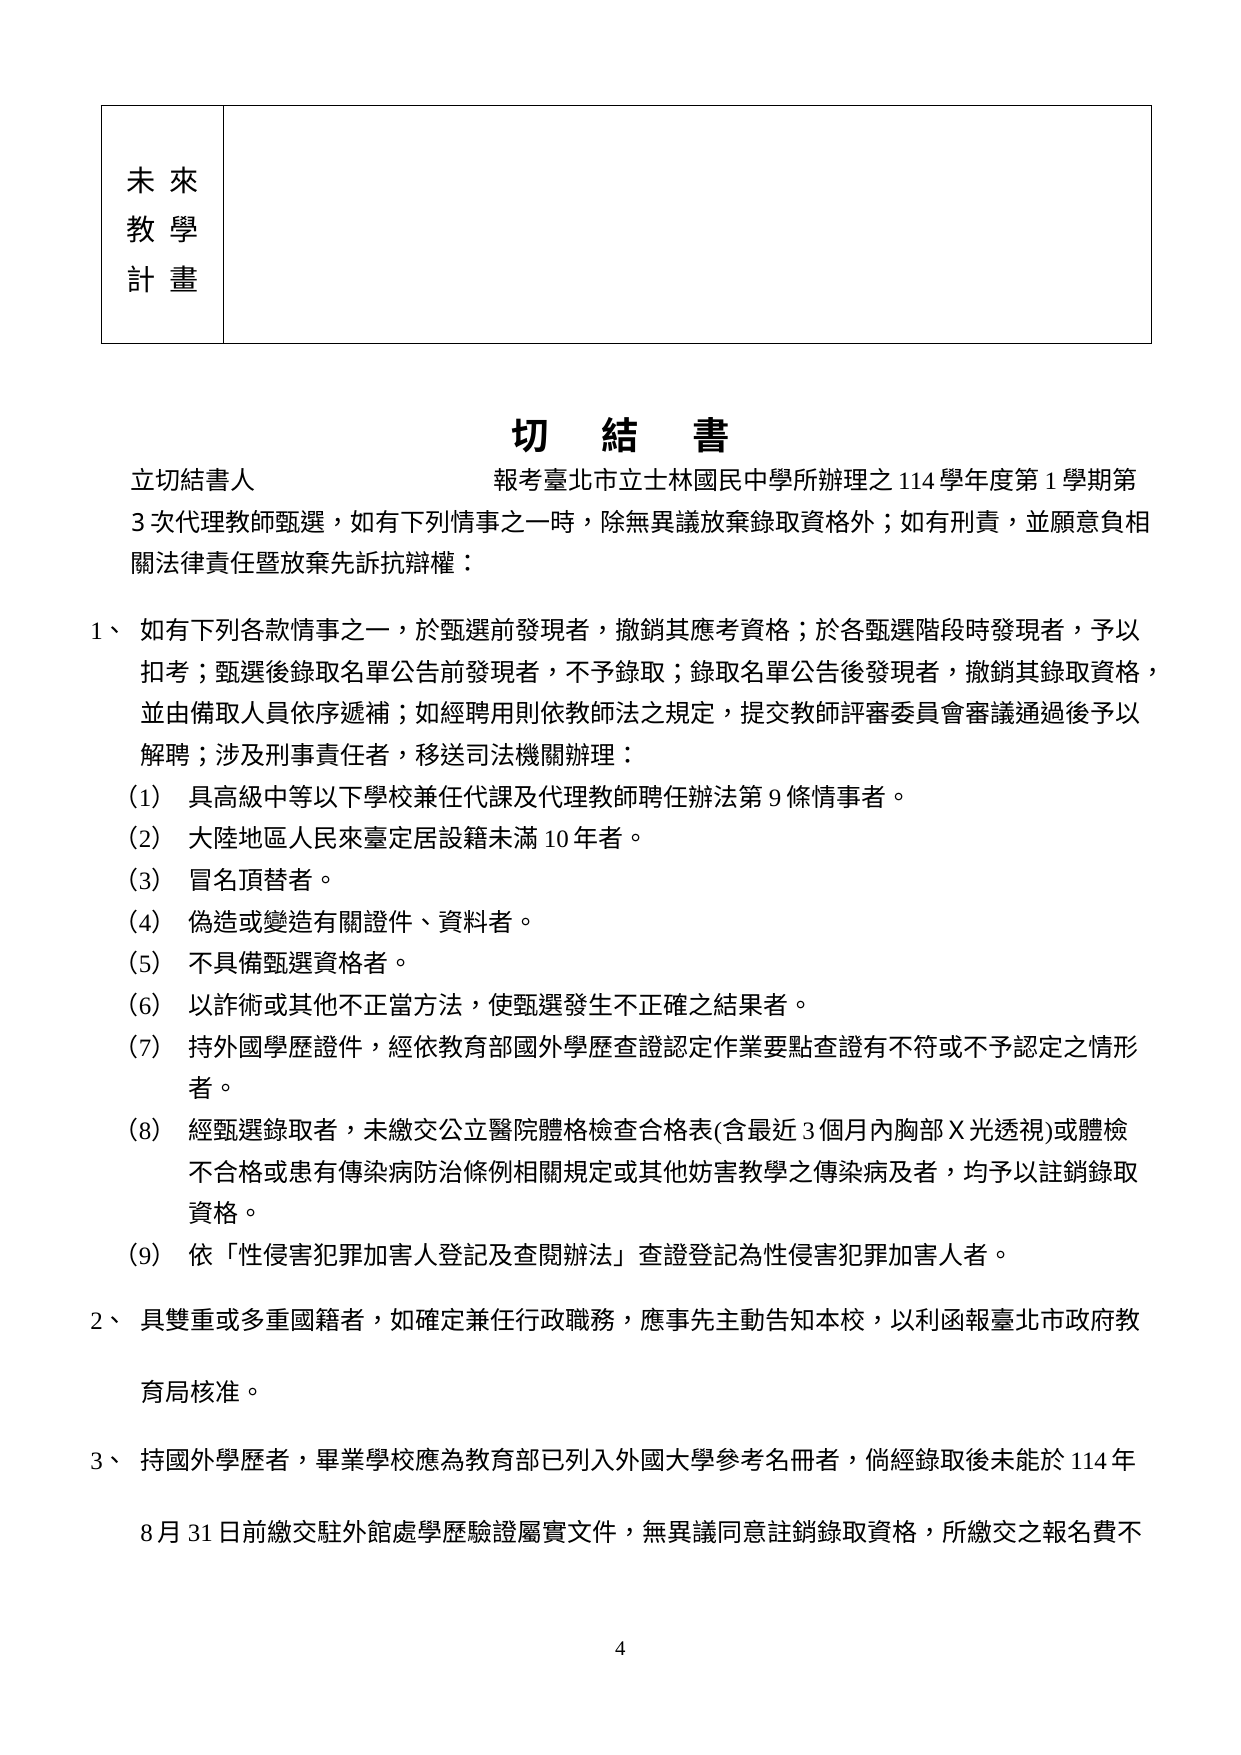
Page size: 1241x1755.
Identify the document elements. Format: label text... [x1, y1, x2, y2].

list 經甄選錄取者，未繳交公立醫院體格檢查合格表(含最近3個月內胸部Ｘ光透視)或體檢不合格或患有傳染病防治條例相關規定或其他妨害教學之傳染病及者，均予以註銷錄取資格。 [114, 1110, 1152, 1230]
text 切結書 [68, 406, 1172, 460]
list 偽造或變造有關證件、資料者。 [114, 902, 1152, 938]
text 立切結書人 報考臺北市立士林國民中學所辦理之114學年度第1學期第3次代理教師甄選，如有下列情事之一時，除無異議放棄錄取資格外；如有刑責，並願意負相關法律責任暨放棄先訴抗辯權： [130, 460, 1152, 580]
list 冒名頂替者。 [114, 860, 1152, 897]
list 具高級中等以下學校兼任代課及代理教師聘任辦法第9條情事者。 [114, 777, 1152, 813]
list 具雙重或多重國籍者，如確定兼任行政職務，應事先主動告知本校，以利函報臺北市政府教育局核准。 [90, 1277, 1152, 1411]
table_cell 未 來 教 學 計 畫 [102, 106, 223, 342]
list 大陸地區人民來臺定居設籍未滿10年者。 [114, 819, 1152, 855]
list 持外國學歷證件，經依教育部國外學歷查證認定作業要點查證有不符或不予認定之情形者。 [114, 1027, 1152, 1105]
list 以詐術或其他不正當方法，使甄選發生不正確之結果者。 [114, 985, 1152, 1022]
table_cell [224, 106, 1151, 342]
list 如有下列各款情事之一，於甄選前發現者，撤銷其應考資格；於各甄選階段時發現者，予以扣考；甄選後錄取名單公告前發現者，不予錄取；錄取名單公告後發現者，撤銷其錄取資格，並由備取人員依序遞補；如經聘用則依教師法之規定，提交教師評審委員會審議通過後予以解聘；涉及刑事責任者，移送司法機關辦理： [90, 610, 1152, 772]
list 依「性侵害犯罪加害人登記及查閱辦法」查證登記為性侵害犯罪加害人者。 [114, 1235, 1152, 1272]
list 持國外學歷者，畢業學校應為教育部已列入外國大學參考名冊者，倘經錄取後未能於114年8月31日前繳交駐外館處學歷驗證屬實文件，無異議同意註銷錄取資格，所繳交之報名費不 [90, 1417, 1152, 1551]
list 不具備甄選資格者。 [114, 944, 1152, 980]
